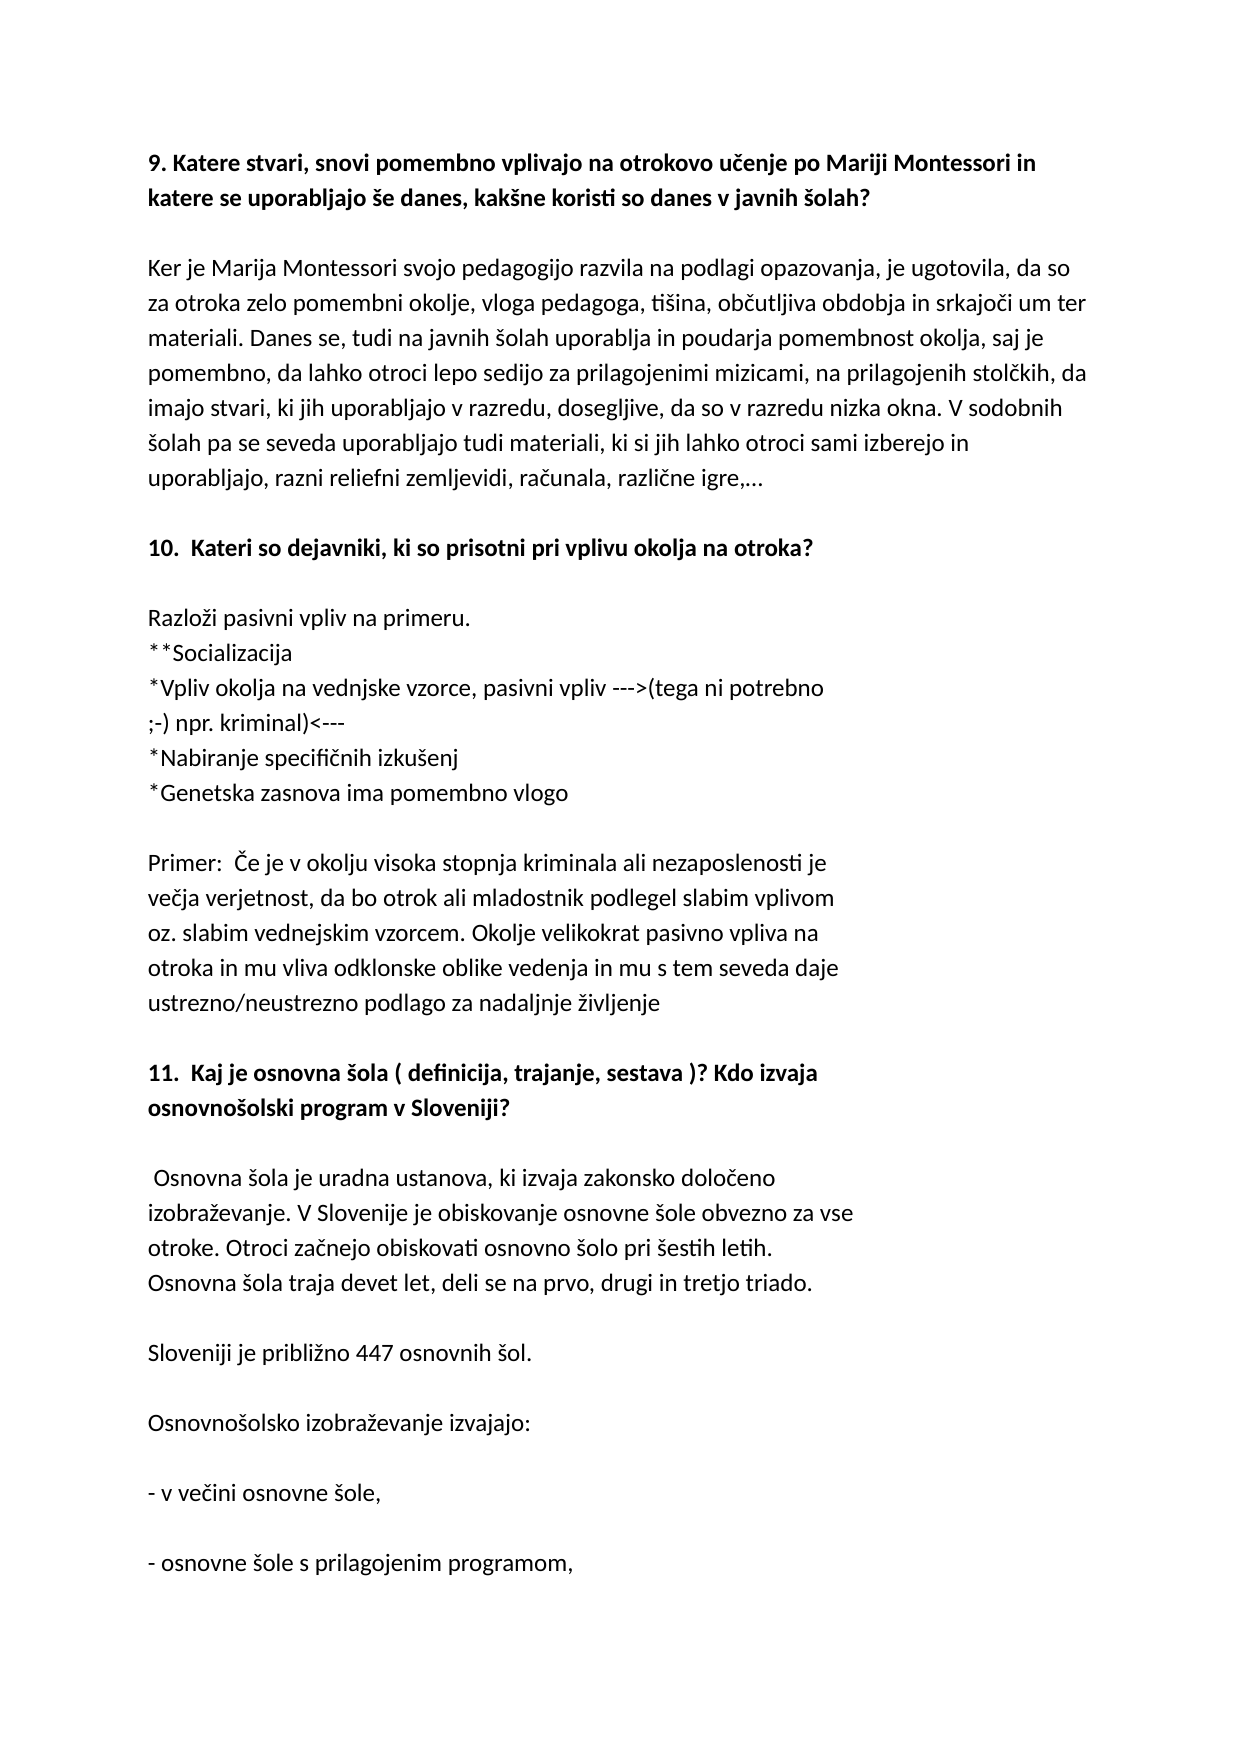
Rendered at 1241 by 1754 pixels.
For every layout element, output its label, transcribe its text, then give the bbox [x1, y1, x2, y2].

text *Nabiranje specifičnih izkušenj [148, 743, 1093, 773]
text izobraževanje. V Slovenije je obiskovanje osnovne šole obvezno za vse [148, 1198, 1093, 1228]
text *Genetska zasnova ima pomembno vlogo [148, 778, 1093, 808]
text 9. Katere stvari, snovi pomembno vplivajo na otrokovo učenje po Mariji Montessori in katere se uporabljajo še danes, kakšne koristi so danes v javnih šolah? [148, 148, 1093, 213]
text Razloži pasivni vpliv na primeru. [148, 603, 1093, 633]
text - osnovne šole s prilagojenim programom, [148, 1548, 1093, 1578]
text Primer: Če je v okolju visoka stopnja kriminala ali nezaposlenosti je [148, 848, 1093, 878]
text oz. slabim vednejskim vzorcem. Okolje velikokrat pasivno vpliva na [148, 918, 1093, 948]
text osnovnošolski program v Sloveniji? [148, 1093, 1093, 1123]
text Sloveniji je približno 447 osnovnih šol. [148, 1338, 1093, 1368]
text **Socializacija [148, 638, 1093, 668]
text *Vpliv okolja na vednjske vzorce, pasivni vpliv --->(tega ni potrebno [148, 673, 1093, 703]
text Osnovna šola je uradna ustanova, ki izvaja zakonsko določeno [148, 1163, 1093, 1193]
text ;-) npr. kriminal)<--- [148, 708, 1093, 738]
text otroka in mu vliva odklonske oblike vedenja in mu s tem seveda daje [148, 953, 1093, 983]
text večja verjetnost, da bo otrok ali mladostnik podlegel slabim vplivom [148, 883, 1093, 913]
text Osnovna šola traja devet let, deli se na prvo, drugi in tretjo triado. [148, 1268, 1093, 1298]
text Osnovnošolsko izobraževanje izvajajo: [148, 1408, 1093, 1438]
text - v večini osnovne šole, [148, 1478, 1093, 1508]
text Ker je Marija Montessori svojo pedagogijo razvila na podlagi opazovanja, je ugotovila, da so za otroka zelo pomembni okolje, vloga pedagoga, tišina, občutljiva obdobja in srkajoči um ter materiali. Danes se, tudi na javnih šolah uporablja in poudarja pomembnost okolja, saj je pomembno, da lahko otroci lepo sedijo za prilagojenimi mizicami, na prilagojenih stolčkih, da imajo stvari, ki jih uporabljajo v razredu, dosegljive, da so v razredu nizka okna. V sodobnih šolah pa se seveda uporabljajo tudi materiali, ki si jih lahko otroci sami izberejo in uporabljajo, razni reliefni zemljevidi, računala, različne igre,… [148, 253, 1093, 493]
text 11. Kaj je osnovna šola ( definicija, trajanje, sestava )? Kdo izvaja [148, 1058, 1093, 1088]
text otroke. Otroci začnejo obiskovati osnovno šolo pri šestih letih. [148, 1233, 1093, 1263]
text 10. Kateri so dejavniki, ki so prisotni pri vplivu okolja na otroka? [148, 533, 1093, 563]
text ustrezno/neustrezno podlago za nadaljnje življenje [148, 988, 1093, 1018]
